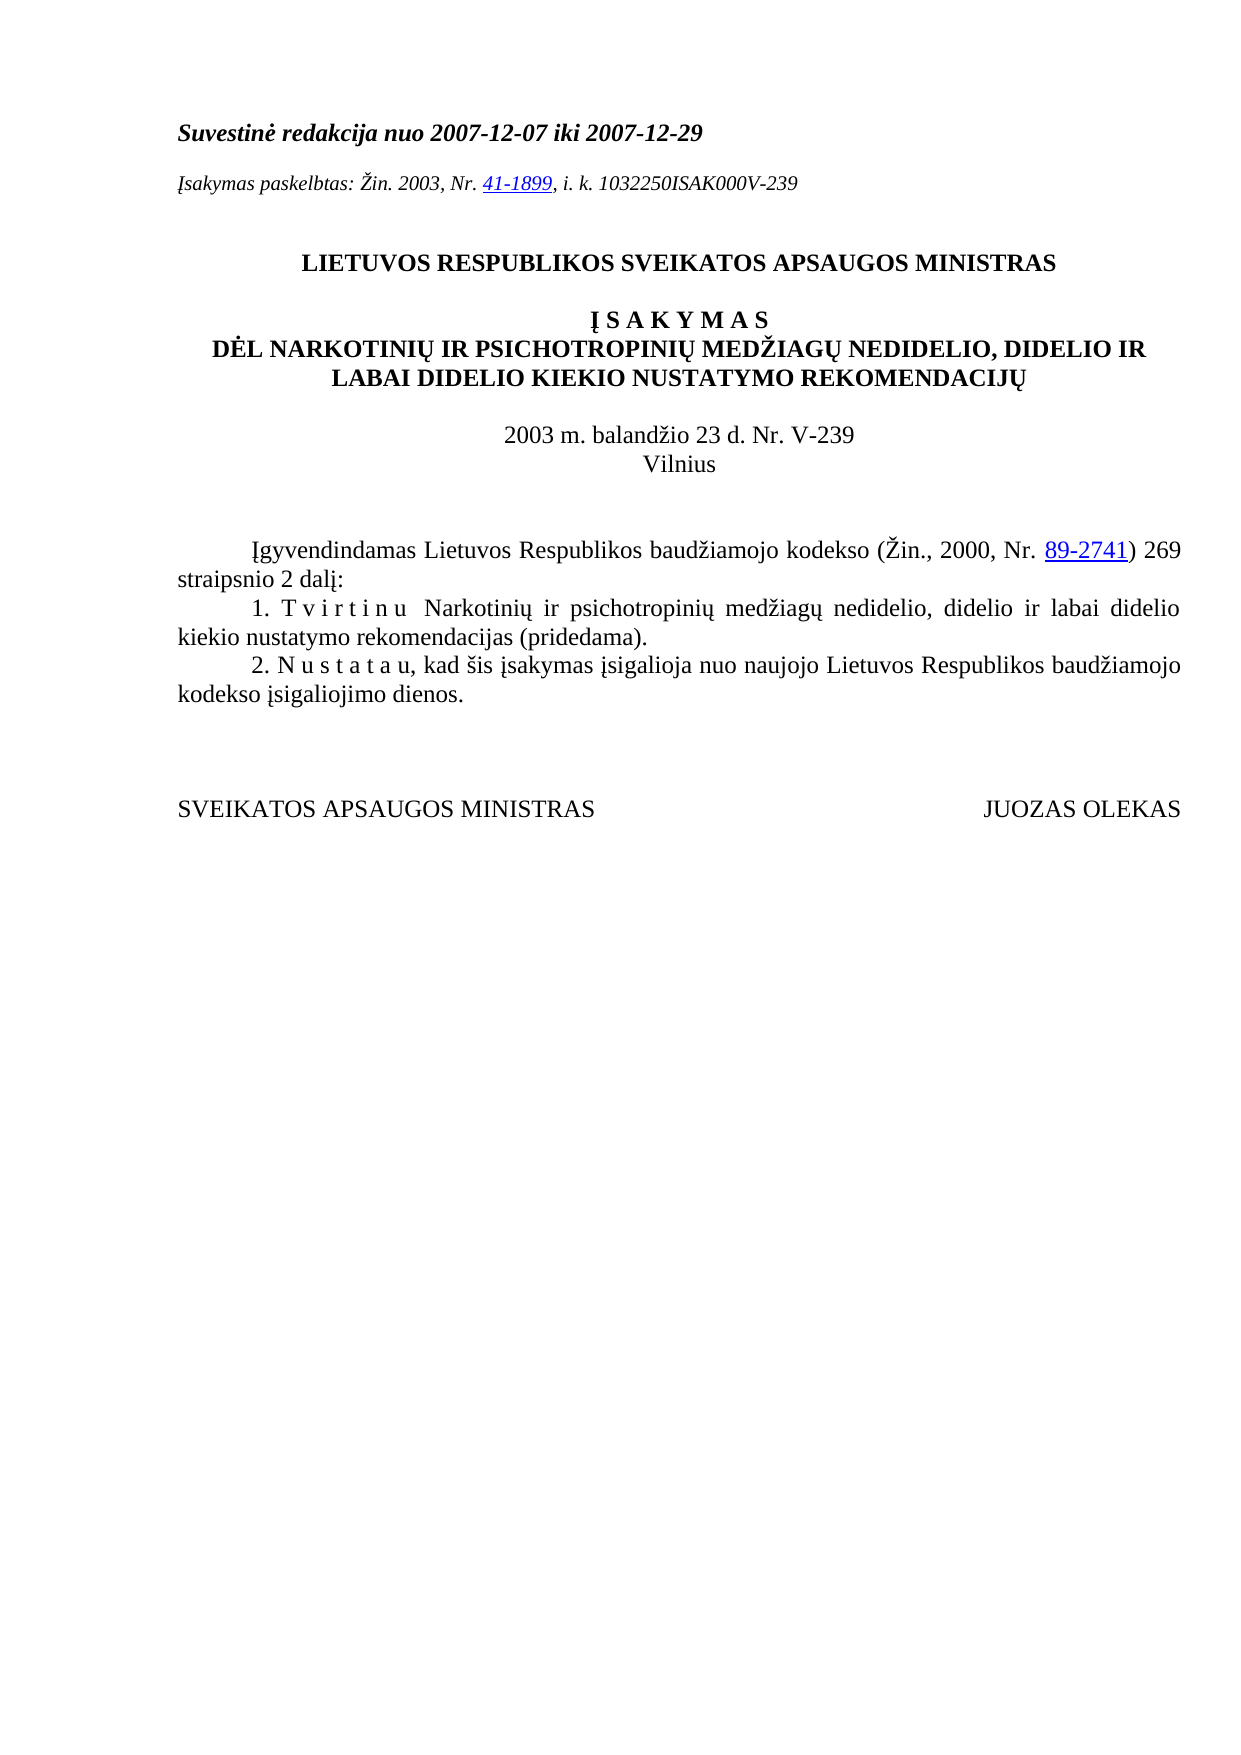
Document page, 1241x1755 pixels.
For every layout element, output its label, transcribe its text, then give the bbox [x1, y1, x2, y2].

text Vilnius [177, 449, 1181, 478]
text Įgyvendindamas Lietuvos Respublikos baudžiamojo kodekso (Žin., 2000, Nr. 89-2741) 269 straipsnio 2 dalį: [177, 535, 1181, 593]
text 1. Tvirtinu Narkotinių ir psichotropinių medžiagų nedidelio, didelio ir labai didelio kiekio nustatymo rekomendacijas (pridedama). [177, 593, 1181, 650]
text Įsakymas paskelbtas: Žin. 2003, Nr. 41-1899, i. k. 1032250ISAK000V-239 [177, 171, 1181, 195]
text 2. Nustatau, kad šis įsakymas įsigalioja nuo naujojo Lietuvos Respublikos baudžiamojo kodekso įsigaliojimo dienos. [177, 650, 1181, 708]
text LIETUVOS RESPUBLIKOS SVEIKATOS APSAUGOS MINISTRAS [177, 248, 1181, 277]
text SVEIKATOS APSAUGOS MINISTRAS JUOZAS OLEKAS [177, 794, 1181, 823]
text Į S A K Y M A S [177, 305, 1181, 334]
text DĖL NARKOTINIŲ IR PSICHOTROPINIŲ MEDŽIAGŲ NEDIDELIO, DIDELIO IR LABAI DIDELIO KIEKIO NUSTATYMO REKOMENDACIJŲ [177, 334, 1181, 392]
text Suvestinė redakcija nuo 2007-12-07 iki 2007-12-29 [177, 118, 1181, 147]
text 2003 m. balandžio 23 d. Nr. V-239 [177, 420, 1181, 449]
